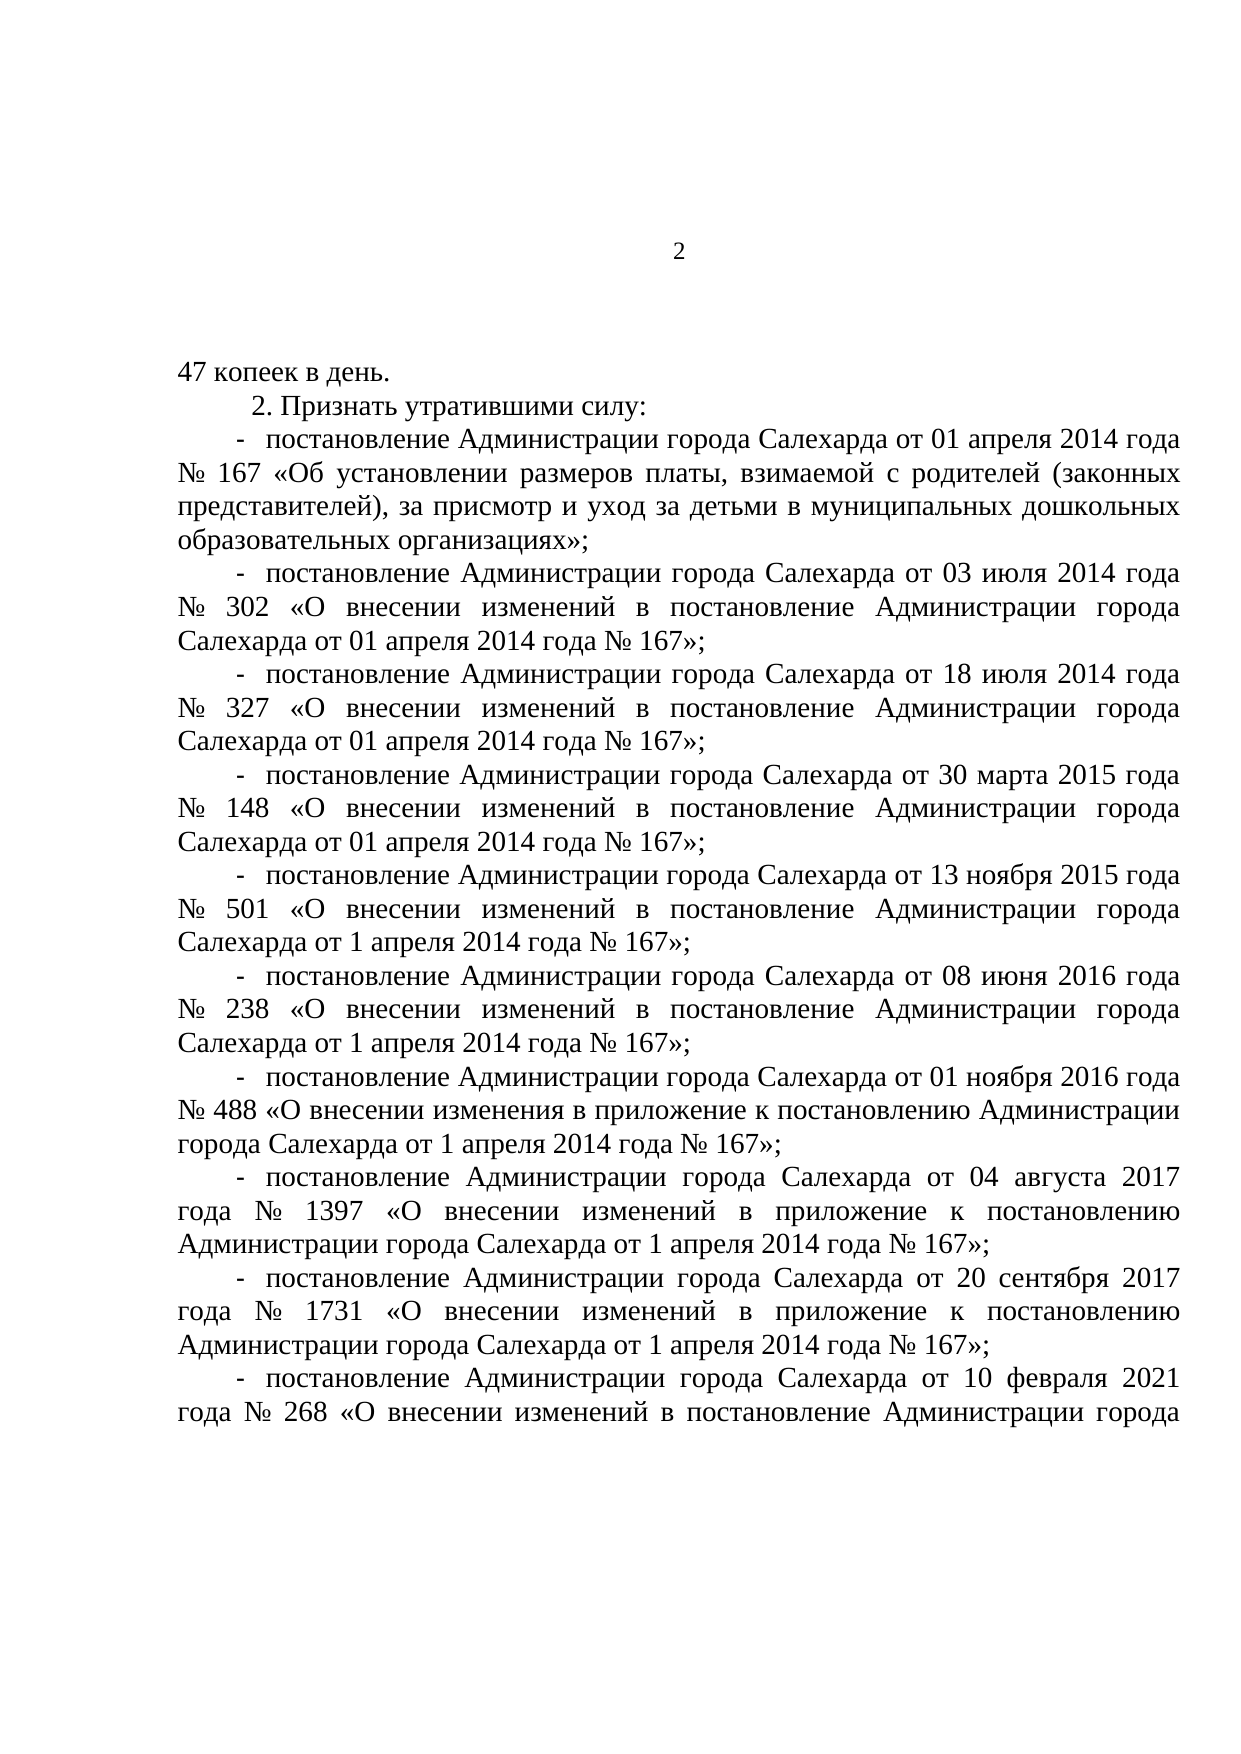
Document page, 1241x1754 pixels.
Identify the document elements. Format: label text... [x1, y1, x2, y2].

list постановление Администрации города Салехарда от 20 сентября 2017 года № 1731 «О внесении изменений в приложение к постановлению Администрации города Салехарда от 1 апреля 2014 года № 167»; [177, 1260, 1181, 1361]
text 2. Признать утратившими силу: [177, 388, 1181, 421]
list постановление Администрации города Салехарда от 13 ноября 2015 года № 501 «О внесении изменений в постановление Администрации города Салехарда от 1 апреля 2014 года № 167»; [177, 857, 1181, 958]
list постановление Администрации города Салехарда от 01 апреля 2014 года № 167 «Об установлении размеров платы, взимаемой с родителей (законных представителей), за присмотр и уход за детьми в муниципальных дошкольных образовательных организациях»; [177, 421, 1181, 556]
list постановление Администрации города Салехарда от 18 июля 2014 года № 327 «О внесении изменений в постановление Администрации города Салехарда от 01 апреля 2014 года № 167»; [177, 656, 1181, 757]
list постановление Администрации города Салехарда от 08 июня 2016 года № 238 «О внесении изменений в постановление Администрации города Салехарда от 1 апреля 2014 года № 167»; [177, 958, 1181, 1059]
list постановление Администрации города Салехарда от 30 марта 2015 года № 148 «О внесении изменений в постановление Администрации города Салехарда от 01 апреля 2014 года № 167»; [177, 757, 1181, 857]
list постановление Администрации города Салехарда от 03 июля 2014 года № 302 «О внесении изменений в постановление Администрации города Салехарда от 01 апреля 2014 года № 167»; [177, 556, 1181, 656]
list постановление Администрации города Салехарда от 04 августа 2017 года № 1397 «О внесении изменений в приложение к постановлению Администрации города Салехарда от 1 апреля 2014 года № 167»; [177, 1159, 1181, 1260]
list постановление Администрации города Салехарда от 10 февраля 2021 года № 268 «О внесении изменений в постановление Администрации города [177, 1361, 1181, 1428]
list постановление Администрации города Салехарда от 01 ноября 2016 года № 488 «О внесении изменения в приложение к постановлению Администрации города Салехарда от 1 апреля 2014 года № 167»; [177, 1059, 1181, 1159]
text 47 копеек в день. [177, 354, 1181, 388]
